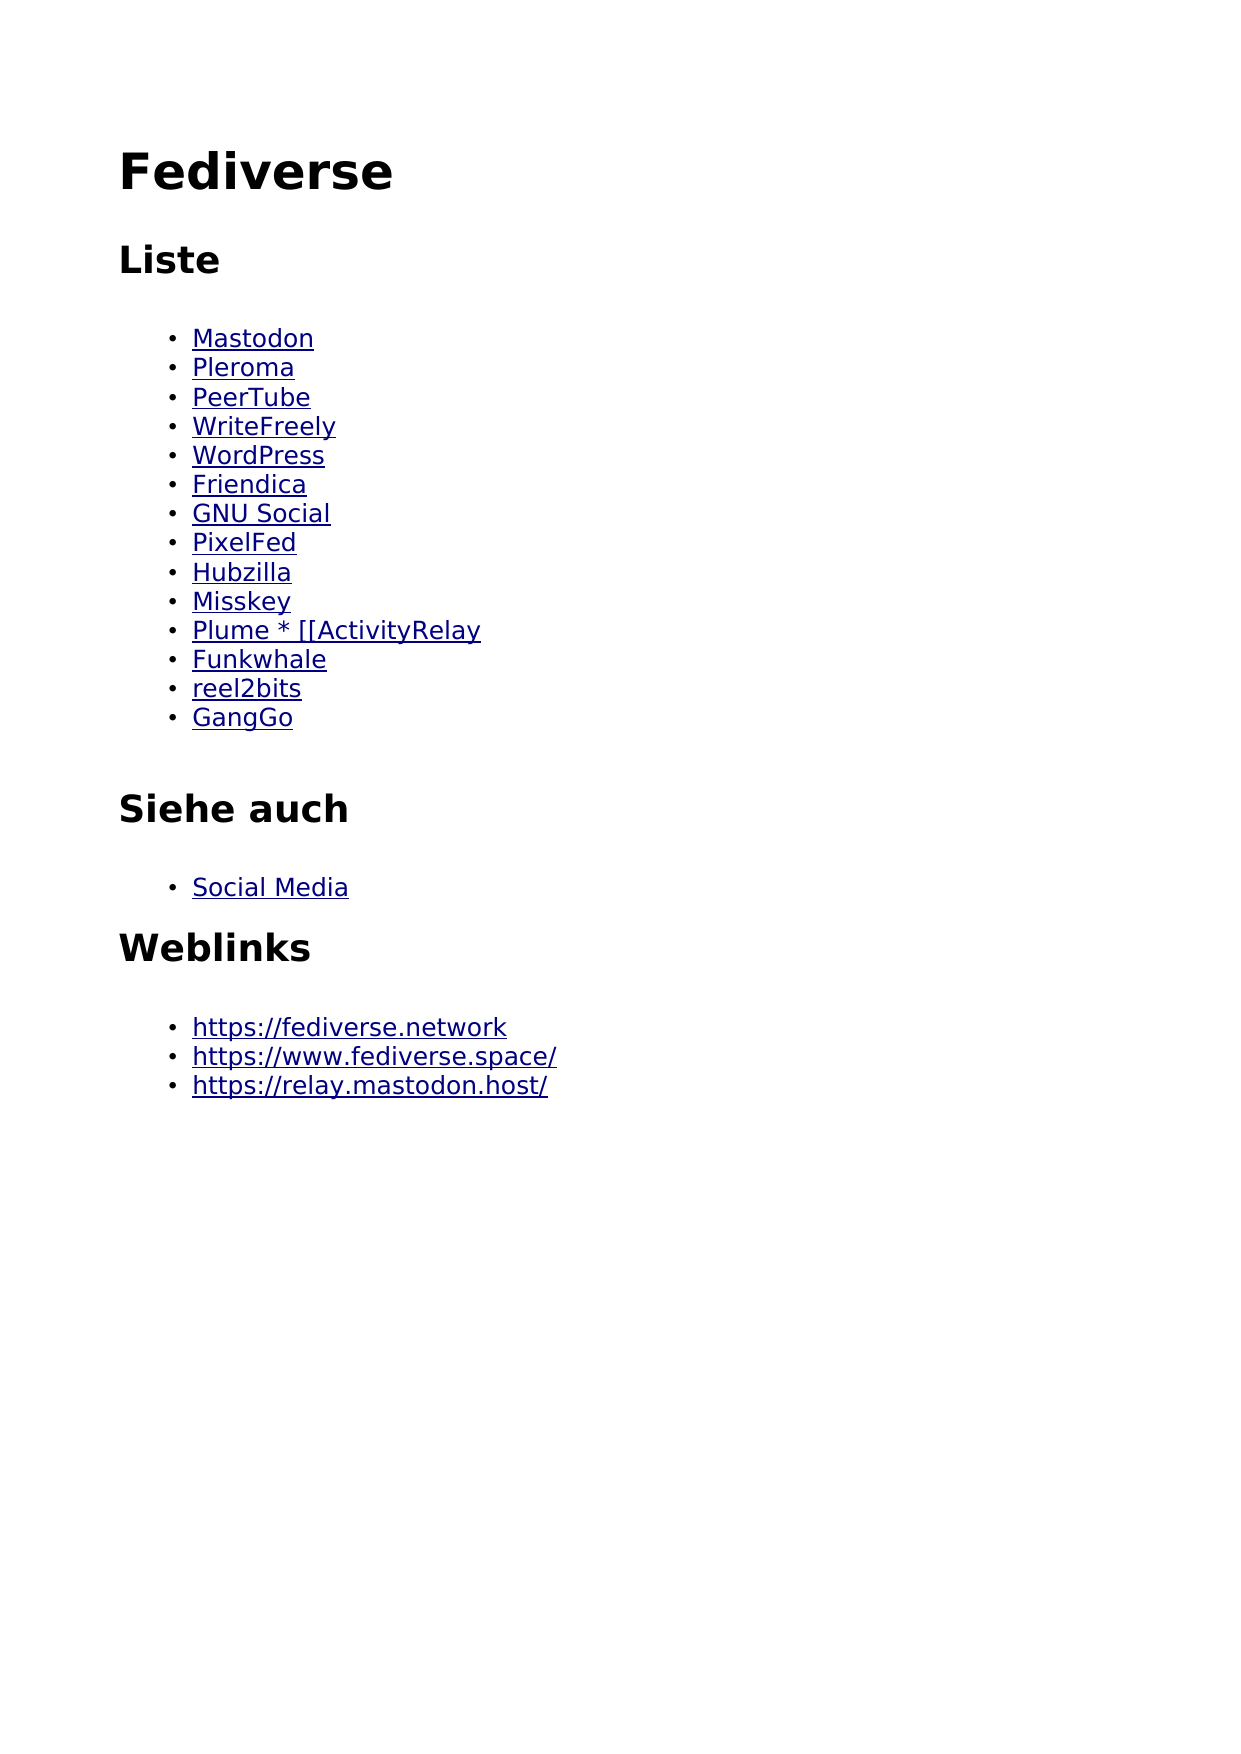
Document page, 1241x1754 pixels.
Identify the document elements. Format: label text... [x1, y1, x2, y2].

list PixelFed [177, 529, 1122, 558]
list reel2bits [177, 674, 1122, 704]
list Friendica [177, 470, 1122, 499]
subtitle Siehe auch [118, 787, 1122, 831]
list Funkwhale [177, 645, 1122, 674]
list Social Media [177, 873, 1122, 902]
list Mastodon [177, 324, 1122, 354]
list Plume * [[ActivityRelay [177, 616, 1122, 645]
list WordPress [177, 441, 1122, 470]
list https://www.fediverse.space/ [177, 1042, 1122, 1071]
list Hubzilla [177, 558, 1122, 587]
list Misskey [177, 587, 1122, 616]
list WriteFreely [177, 412, 1122, 441]
list https://fediverse.network [177, 1013, 1122, 1042]
list GNU Social [177, 499, 1122, 529]
list GangGo [177, 704, 1122, 733]
subtitle Weblinks [118, 927, 1122, 971]
list Pleroma [177, 354, 1122, 383]
subtitle Fediverse [118, 143, 1122, 201]
list PeerTube [177, 383, 1122, 412]
list https://relay.mastodon.host/ [177, 1071, 1122, 1100]
subtitle Liste [118, 239, 1122, 282]
